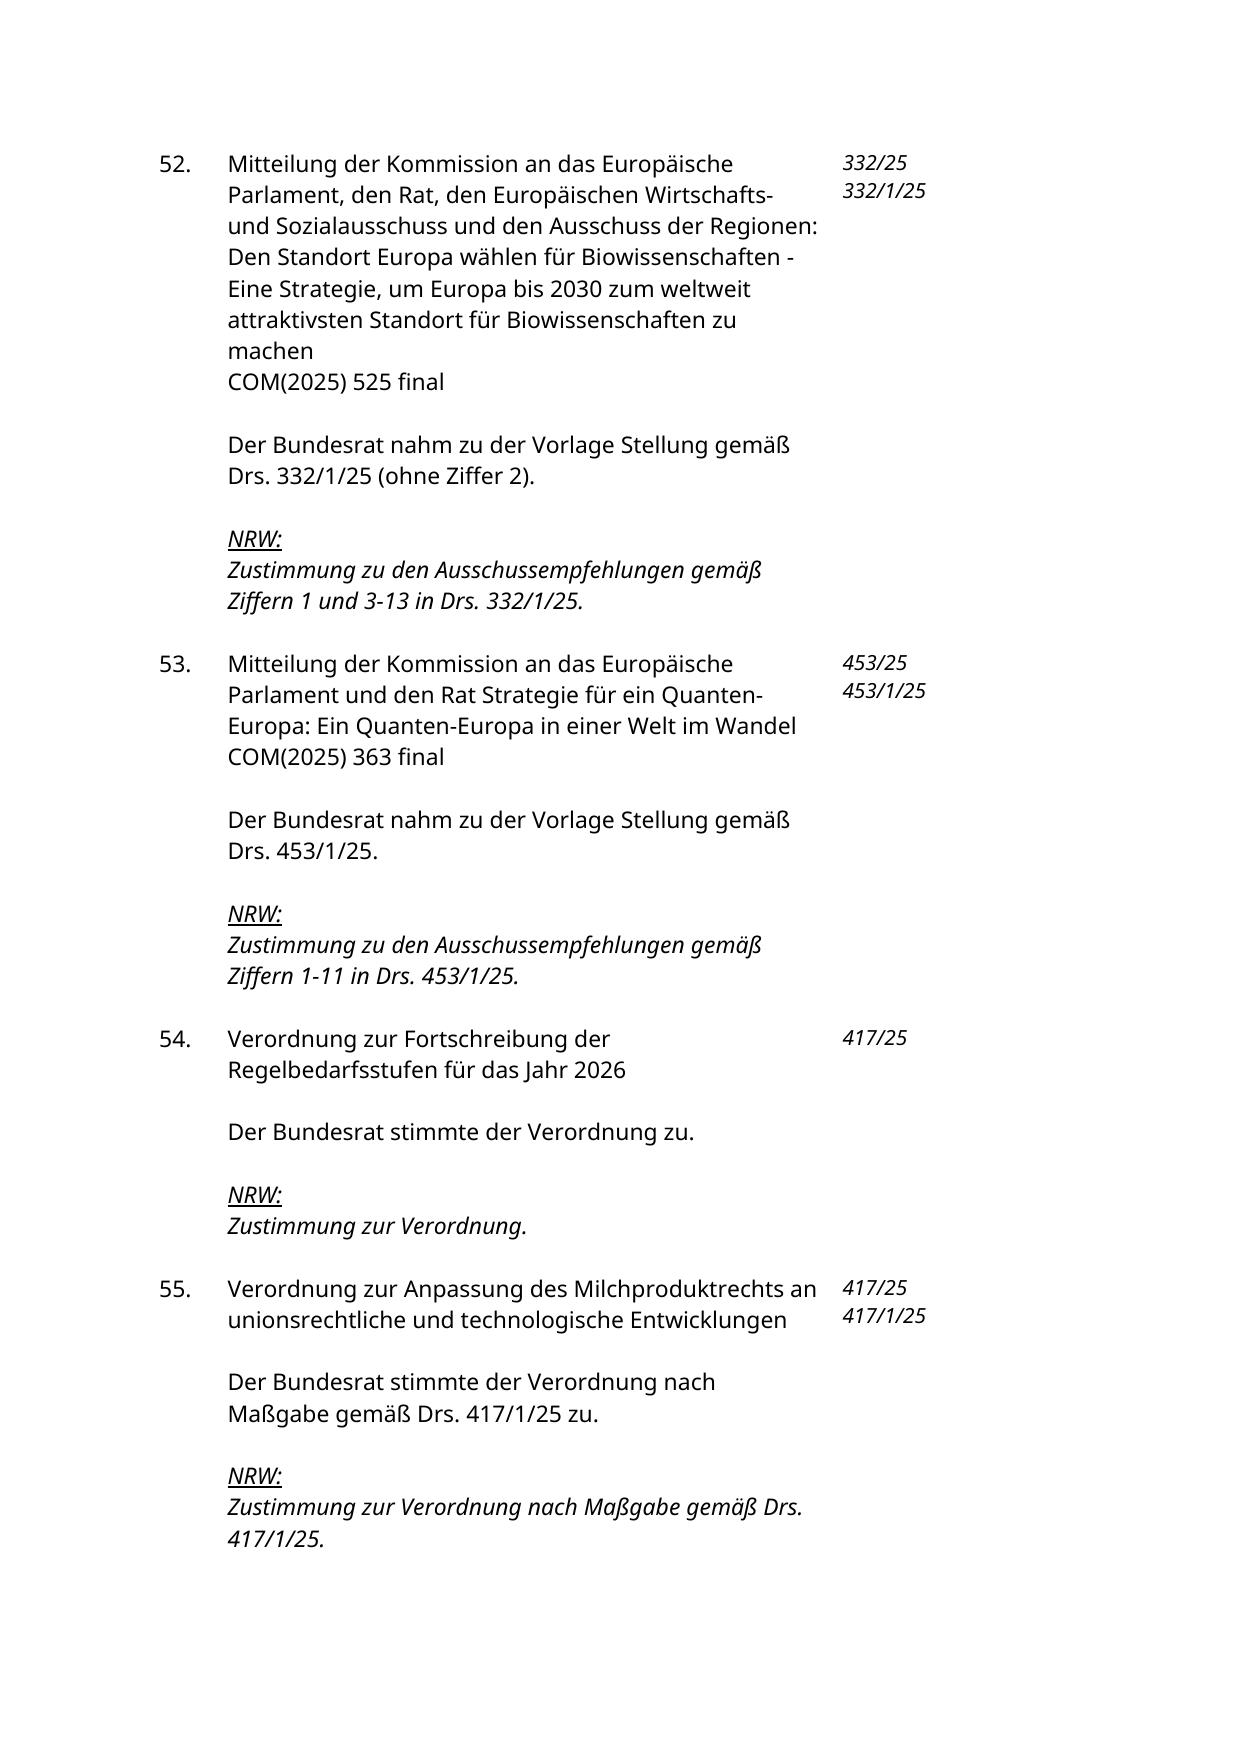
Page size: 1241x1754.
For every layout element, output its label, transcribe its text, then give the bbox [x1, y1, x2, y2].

table_cell 54. [148, 1023, 216, 1273]
table_cell Mitteilung der Kommission an das Europäische Parlament, den Rat, den Europäischen Wirtschafts- und Sozialausschuss und den Ausschuss der Regionen: Den Standort Europa wählen für Biowissenschaften - Eine Strategie, um Europa bis 2030 zum weltweit attraktivsten Standort für Biowissenschaften zu machen COM(2025) 525 final Der Bundesrat nahm zu der Vorlage Stellung gemäß Drs. 332/1/25 (ohne Ziffer 2). NRW: Zustimmung zu den Ausschussempfehlungen gemäß Ziffern 1 und 3-13 in Drs. 332/1/25. [216, 148, 831, 648]
table_cell 55. [148, 1273, 216, 1585]
table_cell Mitteilung der Kommission an das Europäische Parlament und den Rat Strategie für ein Quanten-Europa: Ein Quanten-Europa in einer Welt im Wandel COM(2025) 363 final Der Bundesrat nahm zu der Vorlage Stellung gemäß Drs. 453/1/25. NRW: Zustimmung zu den Ausschussempfehlungen gemäß Ziffern 1-11 in Drs. 453/1/25. [216, 648, 831, 1023]
table_cell 52. [148, 148, 216, 648]
table_cell Verordnung zur Anpassung des Milchproduktrechts an unionsrechtliche und technologische Entwicklungen Der Bundesrat stimmte der Verordnung nach Maßgabe gemäß Drs. 417/1/25 zu. NRW: Zustimmung zur Verordnung nach Maßgabe gemäß Drs. 417/1/25. [216, 1273, 831, 1585]
table_cell 453/25 453/1/25 [831, 648, 970, 1023]
table_cell Verordnung zur Fortschreibung der Regelbedarfsstufen für das Jahr 2026 Der Bundesrat stimmte der Verordnung zu. NRW: Zustimmung zur Verordnung. [216, 1023, 831, 1273]
table_cell 417/25 [831, 1023, 970, 1273]
table_cell 417/25 417/1/25 [831, 1273, 970, 1585]
table_cell 332/25 332/1/25 [831, 148, 970, 648]
table_cell 53. [148, 648, 216, 1023]
